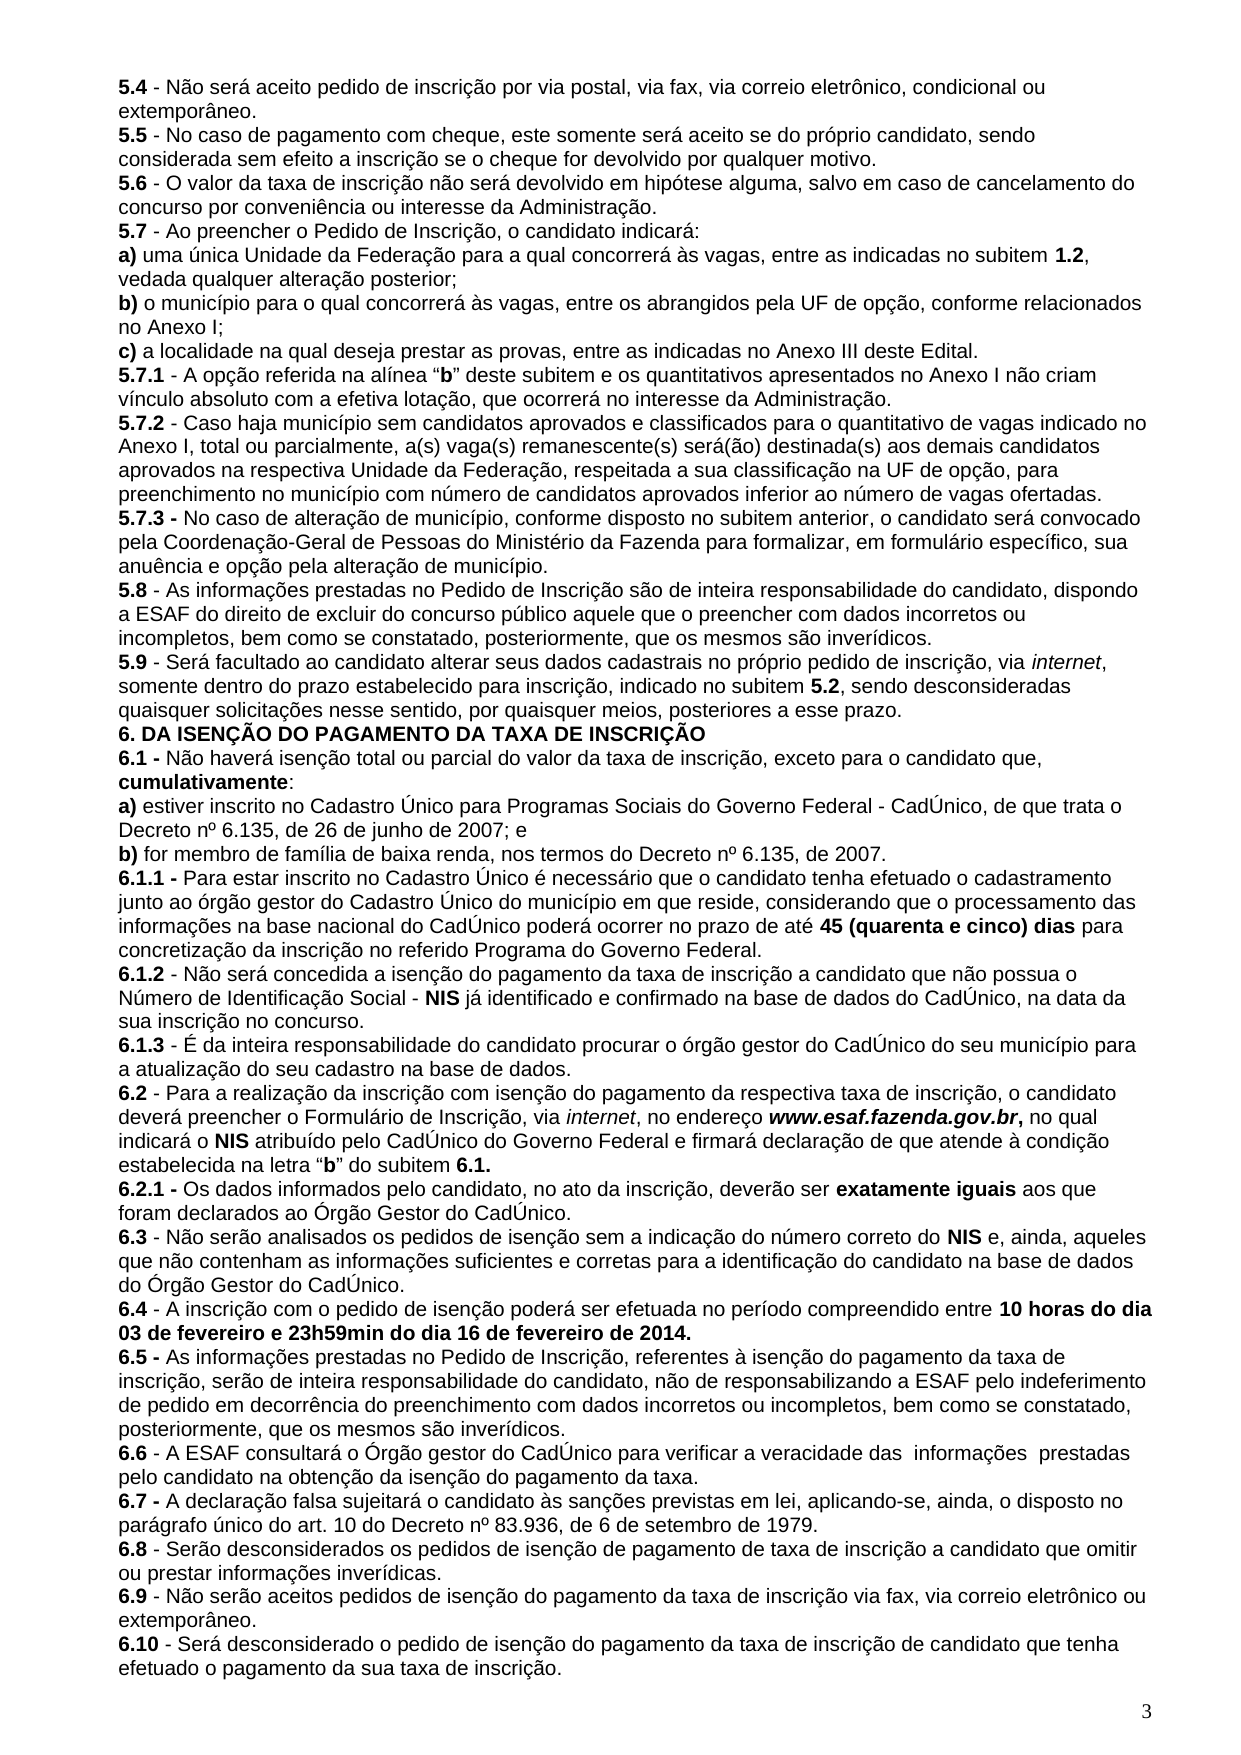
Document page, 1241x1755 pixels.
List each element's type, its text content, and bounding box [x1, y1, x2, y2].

text b) o município para o qual concorrerá às vagas, entre os abrangidos pela UF de opção, conforme relacionados no Anexo I; [118, 291, 1152, 338]
text 6.1.3 - É da inteira responsabilidade do candidato procurar o órgão gestor do CadÚnico do seu município para a atualização do seu cadastro na base de dados. [118, 1033, 1152, 1081]
text 5.7 - Ao preencher o Pedido de Inscrição, o candidato indicará: [118, 219, 1152, 243]
text 6.5 - As informações prestadas no Pedido de Inscrição, referentes à isenção do pagamento da taxa de inscrição, serão de inteira responsabilidade do candidato, não de responsabilizando a ESAF pelo indeferimento de pedido em decorrência do preenchimento com dados incorretos ou incompletos, bem como se constatado, posteriormente, que os mesmos são inverídicos. [118, 1345, 1152, 1441]
text 5.5 - No caso de pagamento com cheque, este somente será aceito se do próprio candidato, sendo considerada sem efeito a inscrição se o cheque for devolvido por qualquer motivo. [118, 123, 1149, 171]
text 6.8 - Serão desconsiderados os pedidos de isenção de pagamento de taxa de inscrição a candidato que omitir ou prestar informações inverídicas. [118, 1536, 1152, 1584]
text 6.3 - Não serão analisados os pedidos de isenção sem a indicação do número correto do NIS e, ainda, aqueles que não contenham as informações suficientes e corretas para a identificação do candidato na base de dados do Órgão Gestor do CadÚnico. [118, 1225, 1152, 1297]
text 5.8 - As informações prestadas no Pedido de Inscrição são de inteira responsabilidade do candidato, dispondo a ESAF do direito de excluir do concurso público aquele que o preencher com dados incorretos ou incompletos, bem como se constatado, posteriormente, que os mesmos são inverídicos. [118, 578, 1149, 650]
text 6.4 - A inscrição com o pedido de isenção poderá ser efetuada no período compreendido entre 10 horas do dia 03 de fevereiro e 23h59min do dia 16 de fevereiro de 2014. [118, 1297, 1152, 1345]
text 6.2.1 - Os dados informados pelo candidato, no ato da inscrição, deverão ser exatamente iguais aos que foram declarados ao Órgão Gestor do CadÚnico. [118, 1177, 1152, 1225]
text 5.7.1 - A opção referida na alínea “b” deste subitem e os quantitativos apresentados no Anexo I não criam vínculo absoluto com a efetiva lotação, que ocorrerá no interesse da Administração. [118, 362, 1152, 410]
text 6.1 - Não haverá isenção total ou parcial do valor da taxa de inscrição, exceto para o candidato que, cumulativamente: [118, 746, 1152, 794]
text 6.1.1 - Para estar inscrito no Cadastro Único é necessário que o candidato tenha efetuado o cadastramento junto ao órgão gestor do Cadastro Único do município em que reside, considerando que o processamento das informações na base nacional do CadÚnico poderá ocorrer no prazo de até 45 (quarenta e cinco) dias para concretização da inscrição no referido Programa do Governo Federal. [118, 866, 1152, 961]
text 5.7.2 - Caso haja município sem candidatos aprovados e classificados para o quantitativo de vagas indicado no Anexo I, total ou parcialmente, a(s) vaga(s) remanescente(s) será(ão) destinada(s) aos demais candidatos aprovados na respectiva Unidade da Federação, respeitada a sua classificação na UF de opção, para preenchimento no município com número de candidatos aprovados inferior ao número de vagas ofertadas. [118, 410, 1152, 506]
text 6.2 - Para a realização da inscrição com isenção do pagamento da respectiva taxa de inscrição, o candidato deverá preencher o Formulário de Inscrição, via internet, no endereço www.esaf.fazenda.gov.br, no qual indicará o NIS atribuído pelo CadÚnico do Governo Federal e firmará declaração de que atende à condição estabelecida na letra “b” do subitem 6.1. [118, 1081, 1152, 1177]
text 6.9 - Não serão aceitos pedidos de isenção do pagamento da taxa de inscrição via fax, via correio eletrônico ou extemporâneo. [118, 1584, 1152, 1632]
text b) for membro de família de baixa renda, nos termos do Decreto nº 6.135, de 2007. [118, 842, 1152, 866]
text 6.6 - A ESAF consultará o Órgão gestor do CadÚnico para verificar a veracidade das informações prestadas pelo candidato na obtenção da isenção do pagamento da taxa. [118, 1441, 1152, 1488]
text 5.9 - Será facultado ao candidato alterar seus dados cadastrais no próprio pedido de inscrição, via internet, somente dentro do prazo estabelecido para inscrição, indicado no subitem 5.2, sendo desconsideradas quaisquer solicitações nesse sentido, por quaisquer meios, posteriores a esse prazo. [118, 650, 1152, 722]
text 6.1.2 - Não será concedida a isenção do pagamento da taxa de inscrição a candidato que não possua o Número de Identificação Social - NIS já identificado e confirmado na base de dados do CadÚnico, na data da sua inscrição no concurso. [118, 961, 1152, 1033]
text 6.10 - Será desconsiderado o pedido de isenção do pagamento da taxa de inscrição de candidato que tenha efetuado o pagamento da sua taxa de inscrição. [118, 1632, 1152, 1680]
text a) estiver inscrito no Cadastro Único para Programas Sociais do Governo Federal - CadÚnico, de que trata o Decreto nº 6.135, de 26 de junho de 2007; e [118, 794, 1152, 842]
text a) uma única Unidade da Federação para a qual concorrerá às vagas, entre as indicadas no subitem 1.2, vedada qualquer alteração posterior; [118, 243, 1152, 291]
text 5.4 - Não será aceito pedido de inscrição por via postal, via fax, via correio eletrônico, condicional ou extemporâneo. [118, 75, 1149, 123]
text 6. DA ISENÇÃO DO PAGAMENTO DA TAXA DE INSCRIÇÃO [118, 722, 1149, 746]
text 6.7 - A declaração falsa sujeitará o candidato às sanções previstas em lei, aplicando-se, ainda, o disposto no parágrafo único do art. 10 do Decreto nº 83.936, de 6 de setembro de 1979. [118, 1488, 1152, 1536]
text c) a localidade na qual deseja prestar as provas, entre as indicadas no Anexo III deste Edital. [118, 338, 1152, 362]
text 5.7.3 - No caso de alteração de município, conforme disposto no subitem anterior, o candidato será convocado pela Coordenação-Geral de Pessoas do Ministério da Fazenda para formalizar, em formulário específico, sua anuência e opção pela alteração de município. [118, 506, 1152, 578]
text 5.6 - O valor da taxa de inscrição não será devolvido em hipótese alguma, salvo em caso de cancelamento do concurso por conveniência ou interesse da Administração. [118, 171, 1149, 219]
